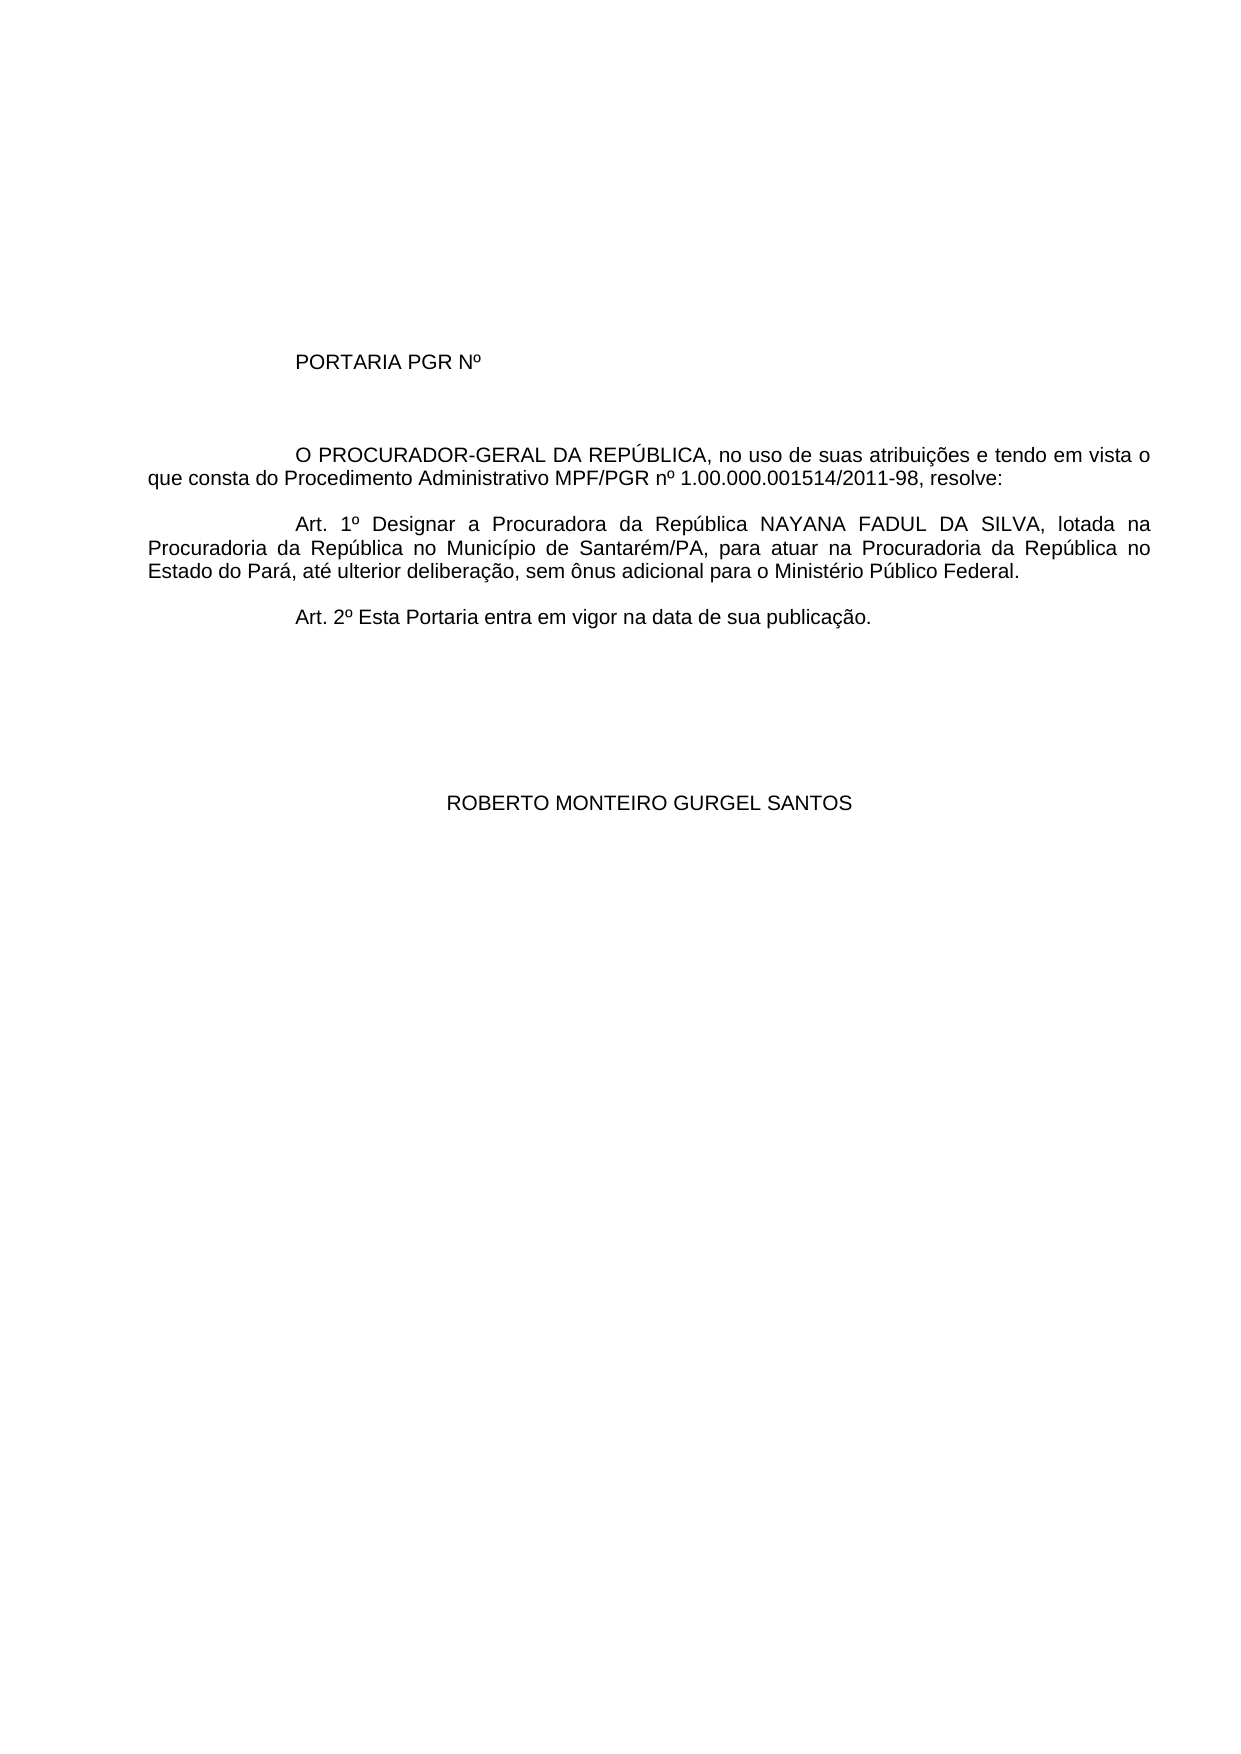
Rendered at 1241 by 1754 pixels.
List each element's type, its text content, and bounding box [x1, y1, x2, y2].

text O PROCURADOR-GERAL DA REPÚBLICA, no uso de suas atribuições e tendo em vista o que consta do Procedimento Administrativo MPF/PGR nº 1.00.000.001514/2011-98, resolve: [148, 443, 1152, 490]
text PORTARIA PGR Nº [148, 350, 1152, 374]
text Art. 1º Designar a Procuradora da República NAYANA FADUL DA SILVA, lotada na Procuradoria da República no Município de Santarém/PA, para atuar na Procuradoria da República no Estado do Pará, até ulterior deliberação, sem ônus adicional para o Ministério Público Federal. [148, 513, 1152, 583]
text ROBERTO MONTEIRO GURGEL SANTOS [148, 792, 1152, 815]
text Art. 2º Esta Portaria entra em vigor na data de sua publicação. [148, 606, 1152, 629]
